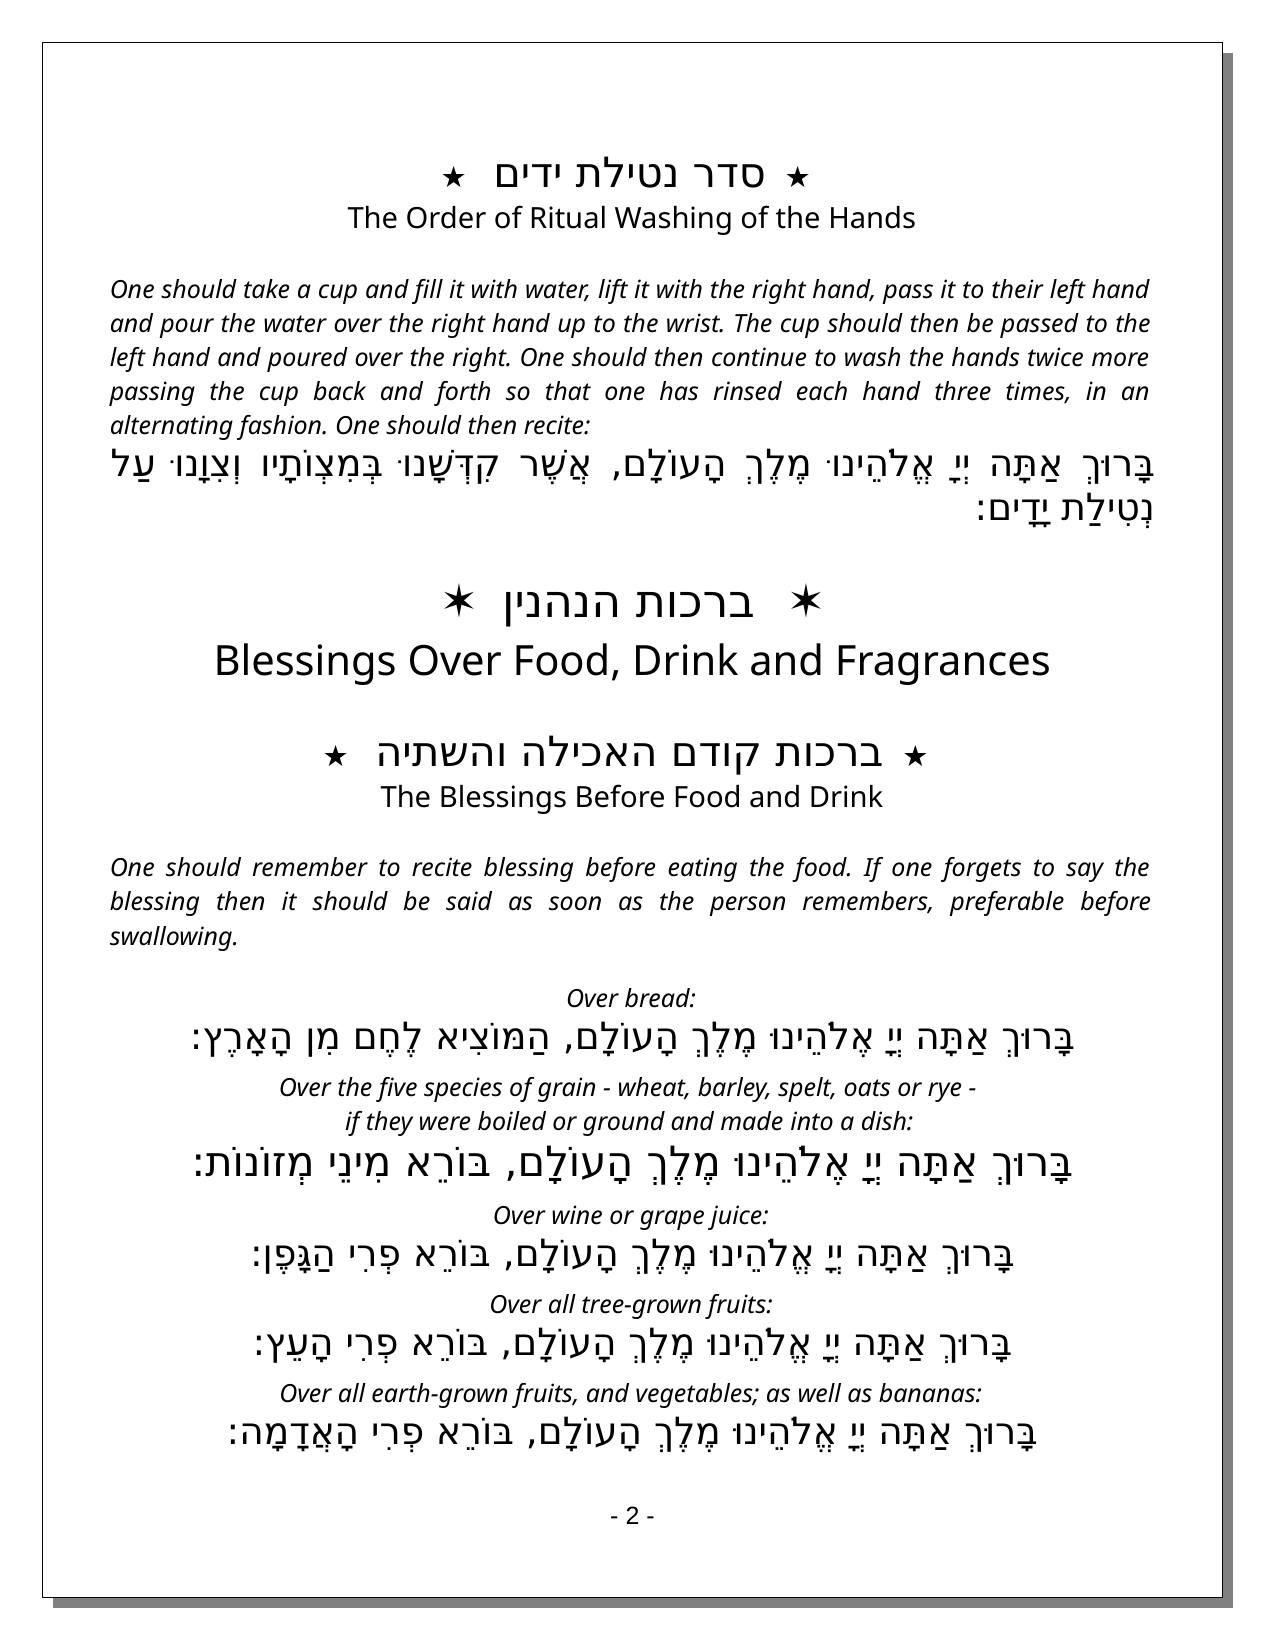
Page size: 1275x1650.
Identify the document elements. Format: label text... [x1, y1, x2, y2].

text One should remember to recite blessing before eating the food. If one forgets to say the blessing then it should be said as soon as the person remembers, preferable before swallowing. [109, 850, 1155, 952]
text Over all tree-grown fruits: [109, 1287, 1155, 1321]
text One should take a cup and fill it with water, lift it with the right hand, pass it to their left hand and pour the water over the right hand up to the wrist. The cup should then be passed to the left hand and poured over the right. One should then continue to wash the hands twice more passing the cup back and forth so that one has rinsed each hand three times, in an alternating fashion. One should then recite: [109, 272, 1155, 442]
text בָּרוּךְ אַתָּה יְיָ אֶלֹהֵינוּ מֶלֶךְ הָעוֹלָם, בּוֹרֵא מִינֵי מְזוֹנוֹת: [109, 1138, 1155, 1186]
text בָּרוּךְ אַתָּה יְיָ אֱלֹהֵינוּ מֶלֶךְ הָעוֹלָם, בּוֹרֵא פְרִי הָעֵץ: [109, 1321, 1155, 1364]
text בָּרוּךְ אַתָּה יְיָ אֱלֹהֵינוּ מֶלֶךְ הָעוֹלָם, בּוֹרֵא פְרִי הָאֲדָמָה: [109, 1410, 1155, 1453]
text בָּרוּךְ אַתָּה יְיָ אֱלֹהֵינוּ מֶלֶךְ הָעוֹלָם, בּוֹרֵא פְרִי הַגָּפֶן: [109, 1232, 1155, 1275]
text ★ סדר נטילת ידים ★ [109, 149, 1155, 198]
text The Order of Ritual Washing of the Hands [109, 198, 1155, 237]
text בָּרוּךְ אַתָּה יְיָ אֶלֹהֵינוּ מֶלֶךְ הָעוֹלָם, הַמּוֹצִיא לֶחֶם מִן הָאָרֶץ: [109, 1015, 1155, 1058]
text Over all earth-grown fruits, and vegetables; as well as bananas: [109, 1376, 1155, 1410]
text בָּרוּךְ אַתָּה יְיָ אֱלֹהֵינוּ מֶלֶךְ הָעוֹלָם, אֲשֶׁר קִדְּשָׁנוּ בְּמִצְוֹתָיו וְצִוָנוּ עַל נְטִילַת יָדָים: [109, 442, 1155, 529]
text The Blessings Before Food and Drink [109, 776, 1155, 816]
text if they were boiled or ground and made into a dish: [109, 1104, 1155, 1138]
text Over bread: [109, 981, 1155, 1015]
text Over wine or grape juice: [109, 1198, 1155, 1232]
text ✶ ברכות הנהנין ✶ [109, 569, 1155, 631]
text Over the five species of grain - wheat, barley, spelt, oats or rye - [109, 1070, 1155, 1104]
text Blessings Over Food, Drink and Fragrances [109, 631, 1155, 688]
text ★ ברכות קודם האכילה והשתיה ★ [109, 728, 1155, 776]
